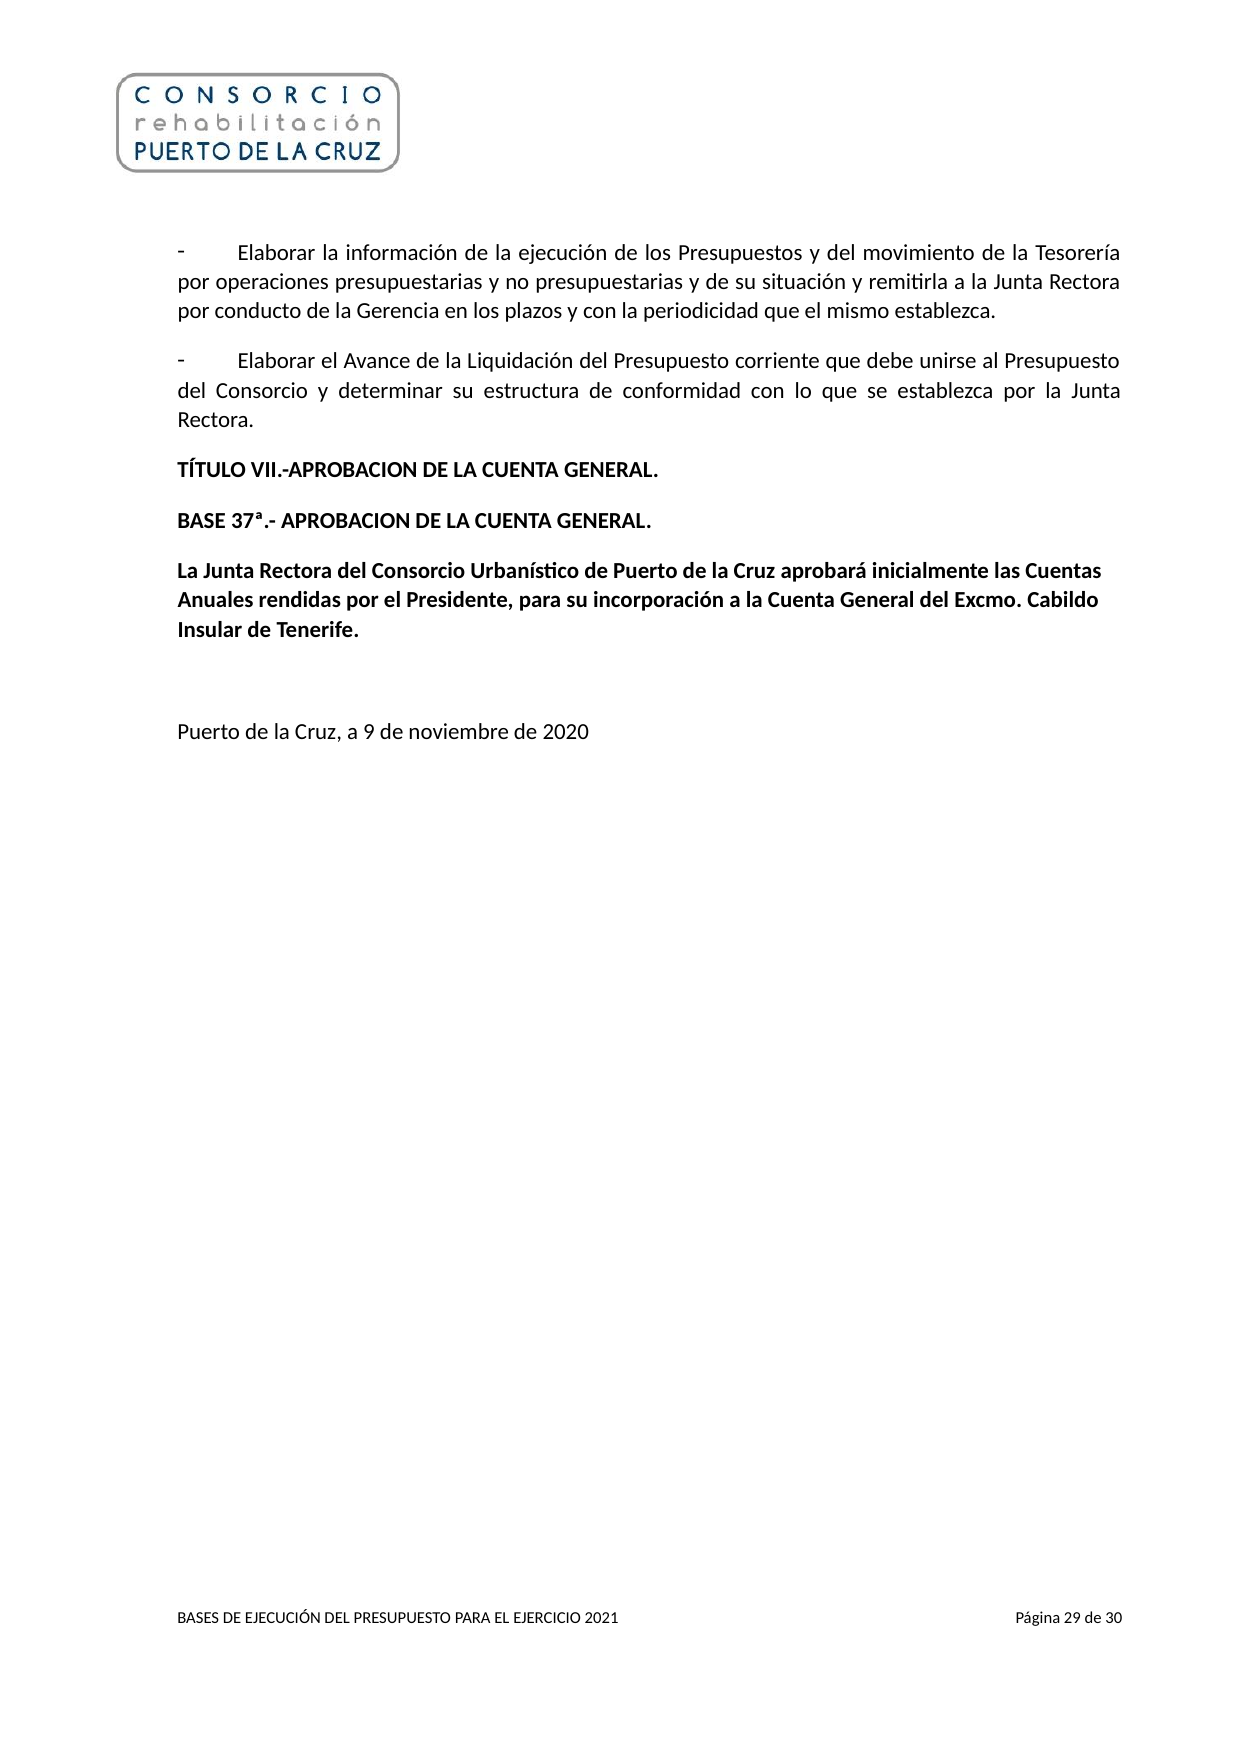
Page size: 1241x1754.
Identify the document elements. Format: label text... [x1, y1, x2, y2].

list Elaborar el Avance de la Liquidación del Presupuesto corriente que debe unirse al Presupuesto del Consorcio y determinar su estructura de conformidad con lo que se establezca por la Junta Rectora. [177, 345, 1122, 433]
subtitle BASE 37ª.- APROBACION DE LA CUENTA GENERAL. [177, 504, 1122, 534]
subtitle TÍTULO VII.-APROBACION DE LA CUENTA GENERAL. [177, 454, 1122, 483]
list Elaborar la información de la ejecución de los Presupuestos y del movimiento de la Tesorería por operaciones presupuestarias y no presupuestarias y de su situación y remitirla a la Junta Rectora por conducto de la Gerencia en los plazos y con la periodicidad que el mismo establezca. [177, 236, 1122, 324]
subtitle Puerto de la Cruz, a 9 de noviembre de 2020 [177, 716, 1122, 746]
subtitle La Junta Rectora del Consorcio Urbanístico de Puerto de la Cruz aprobará inicialmente las Cuentas Anuales rendidas por el Presidente, para su incorporación a la Cuenta General del Excmo. Cabildo Insular de Tenerife. [177, 554, 1122, 643]
